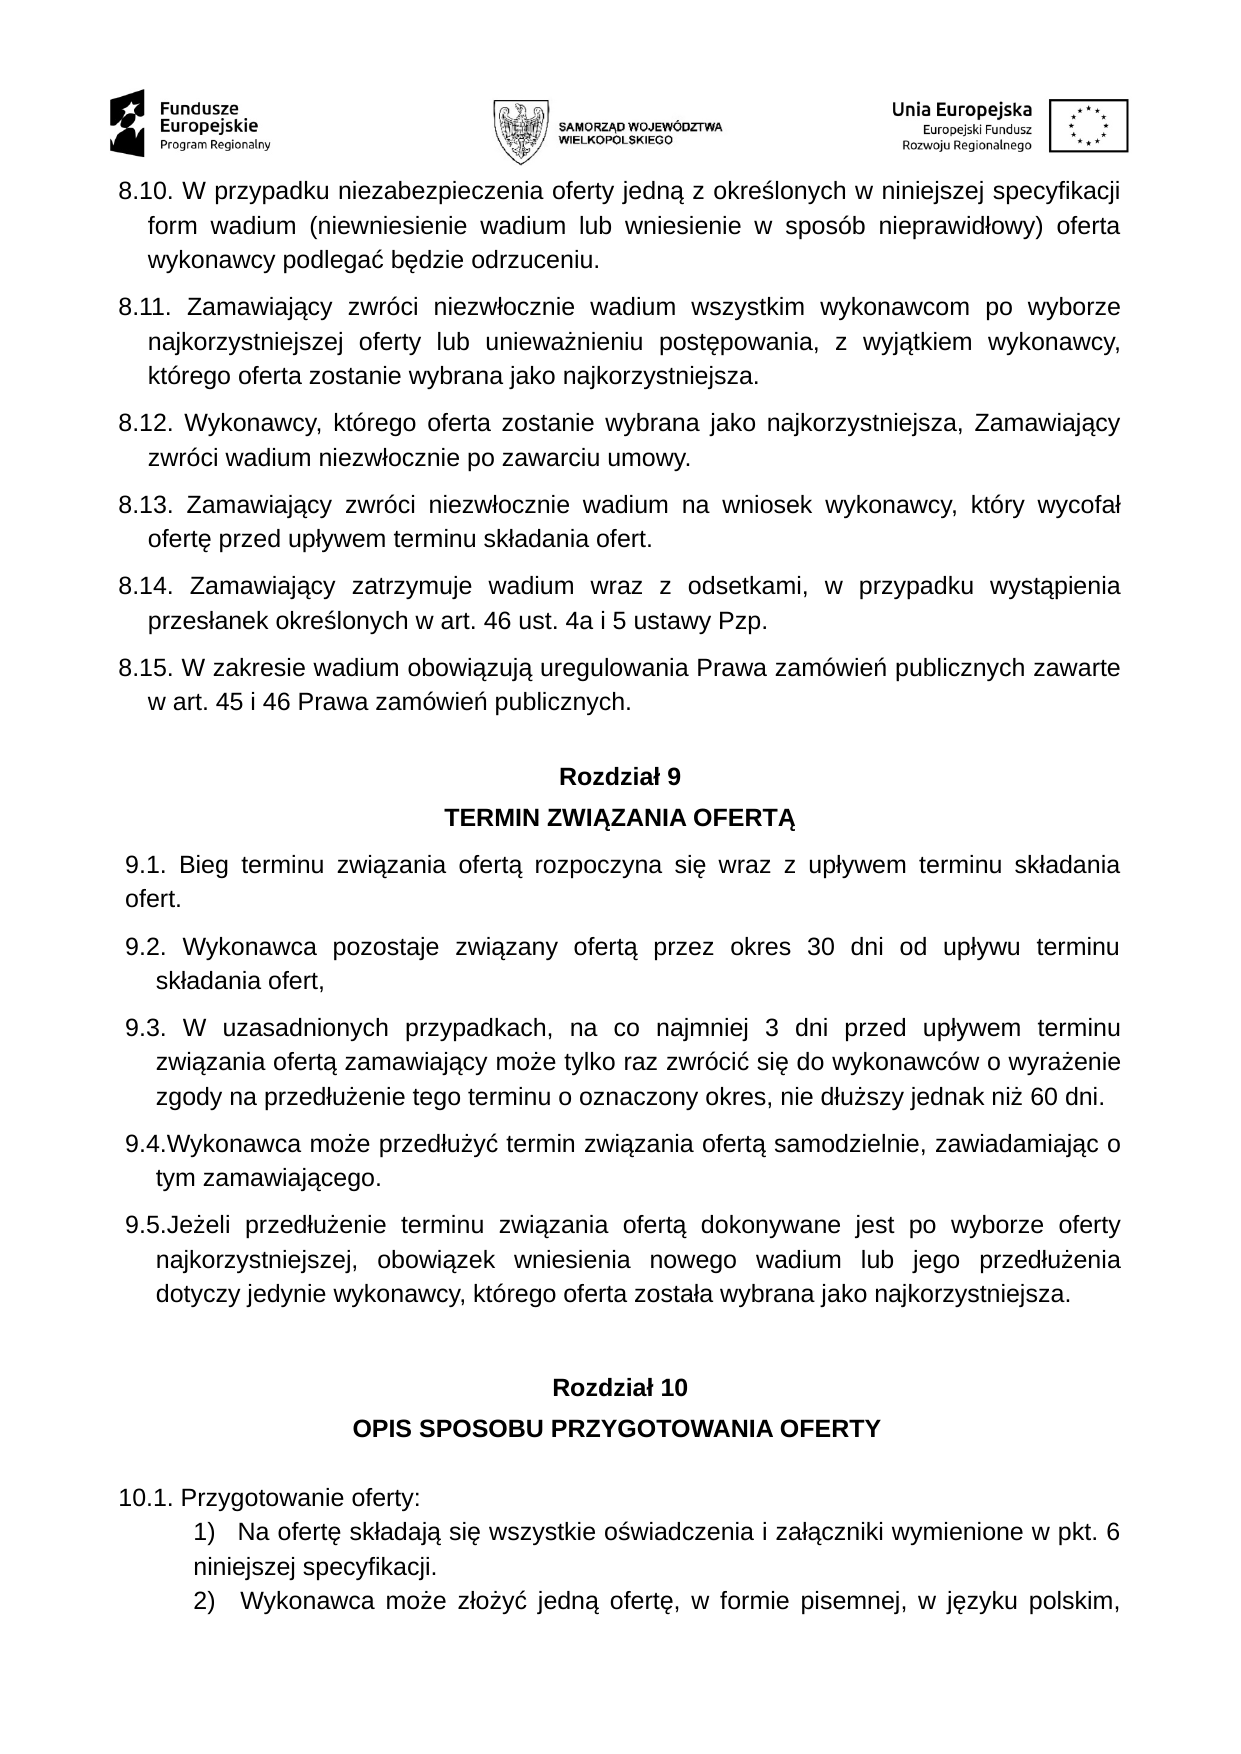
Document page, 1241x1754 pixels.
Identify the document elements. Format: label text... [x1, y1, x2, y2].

text 8.15. W zakresie wadium obowiązują uregulowania Prawa zamówień publicznych zawarte w art. 45 i 46 Prawa zamówień publicznych. [118, 653, 1122, 716]
text 9.4.Wykonawca może przedłużyć termin związania ofertą samodzielnie, zawiadamiając o tym zamawiającego. [125, 1129, 1122, 1192]
text 9.1. Bieg terminu związania ofertą rozpoczyna się wraz z upływem terminu składania ofert. [125, 850, 1122, 913]
text TERMIN ZWIĄZANIA OFERTĄ [118, 803, 1122, 832]
text 8.13. Zamawiający zwróci niezwłocznie wadium na wniosek wykonawcy, który wycofał ofertę przed upływem terminu składania ofert. [118, 490, 1122, 553]
text 9.2. Wykonawca pozostaje związany ofertą przez okres 30 dni od upływu terminu składania ofert, [125, 931, 1122, 995]
text 8.14. Zamawiający zatrzymuje wadium wraz z odsetkami, w przypadku wystąpienia przesłanek określonych w art. 46 ust. 4a i 5 ustawy Pzp. [118, 571, 1122, 634]
text OPIS SPOSOBU PRZYGOTOWANIA OFERTY [118, 1414, 1122, 1443]
picture [875, 81, 1146, 170]
text 2) Wykonawca może złożyć jedną ofertę, w formie pisemnej, w języku polskim, [193, 1586, 1122, 1615]
text 8.12. Wykonawcy, którego oferta zostanie wybrana jako najkorzystniejsza, Zamawiający zwróci wadium niezwłocznie po zawarciu umowy. [118, 408, 1122, 471]
picture [488, 86, 733, 174]
text 8.10. W przypadku niezabezpieczenia oferty jedną z określonych w niniejszej specyfikacji form wadium (niewniesienie wadium lub wniesienie w sposób nieprawidłowy) oferta wykonawcy podlegać będzie odrzuceniu. [118, 176, 1122, 274]
picture [93, 72, 287, 174]
text 9.3. W uzasadnionych przypadkach, na co najmniej 3 dni przed upływem terminu związania ofertą zamawiający może tylko raz zwrócić się do wykonawców o wyrażenie zgody na przedłużenie tego terminu o oznaczony okres, nie dłuższy jednak niż 60 dni. [125, 1013, 1122, 1111]
text 9.5.Jeżeli przedłużenie terminu związania ofertą dokonywane jest po wyborze oferty najkorzystniejszej, obowiązek wniesienia nowego wadium lub jego przedłużenia dotyczy jedynie wykonawcy, którego oferta została wybrana jako najkorzystniejsza. [125, 1210, 1122, 1308]
text Rozdział 10 [118, 1373, 1122, 1402]
text 1) Na ofertę składają się wszystkie oświadczenia i załączniki wymienione w pkt. 6 niniejszej specyfikacji. [193, 1517, 1122, 1581]
text 10.1. Przygotowanie oferty: [118, 1483, 1122, 1512]
text 8.11. Zamawiający zwróci niezwłocznie wadium wszystkim wykonawcom po wyborze najkorzystniejszej oferty lub unieważnieniu postępowania, z wyjątkiem wykonawcy, którego oferta zostanie wybrana jako najkorzystniejsza. [118, 292, 1122, 390]
text Rozdział 9 [118, 762, 1122, 791]
